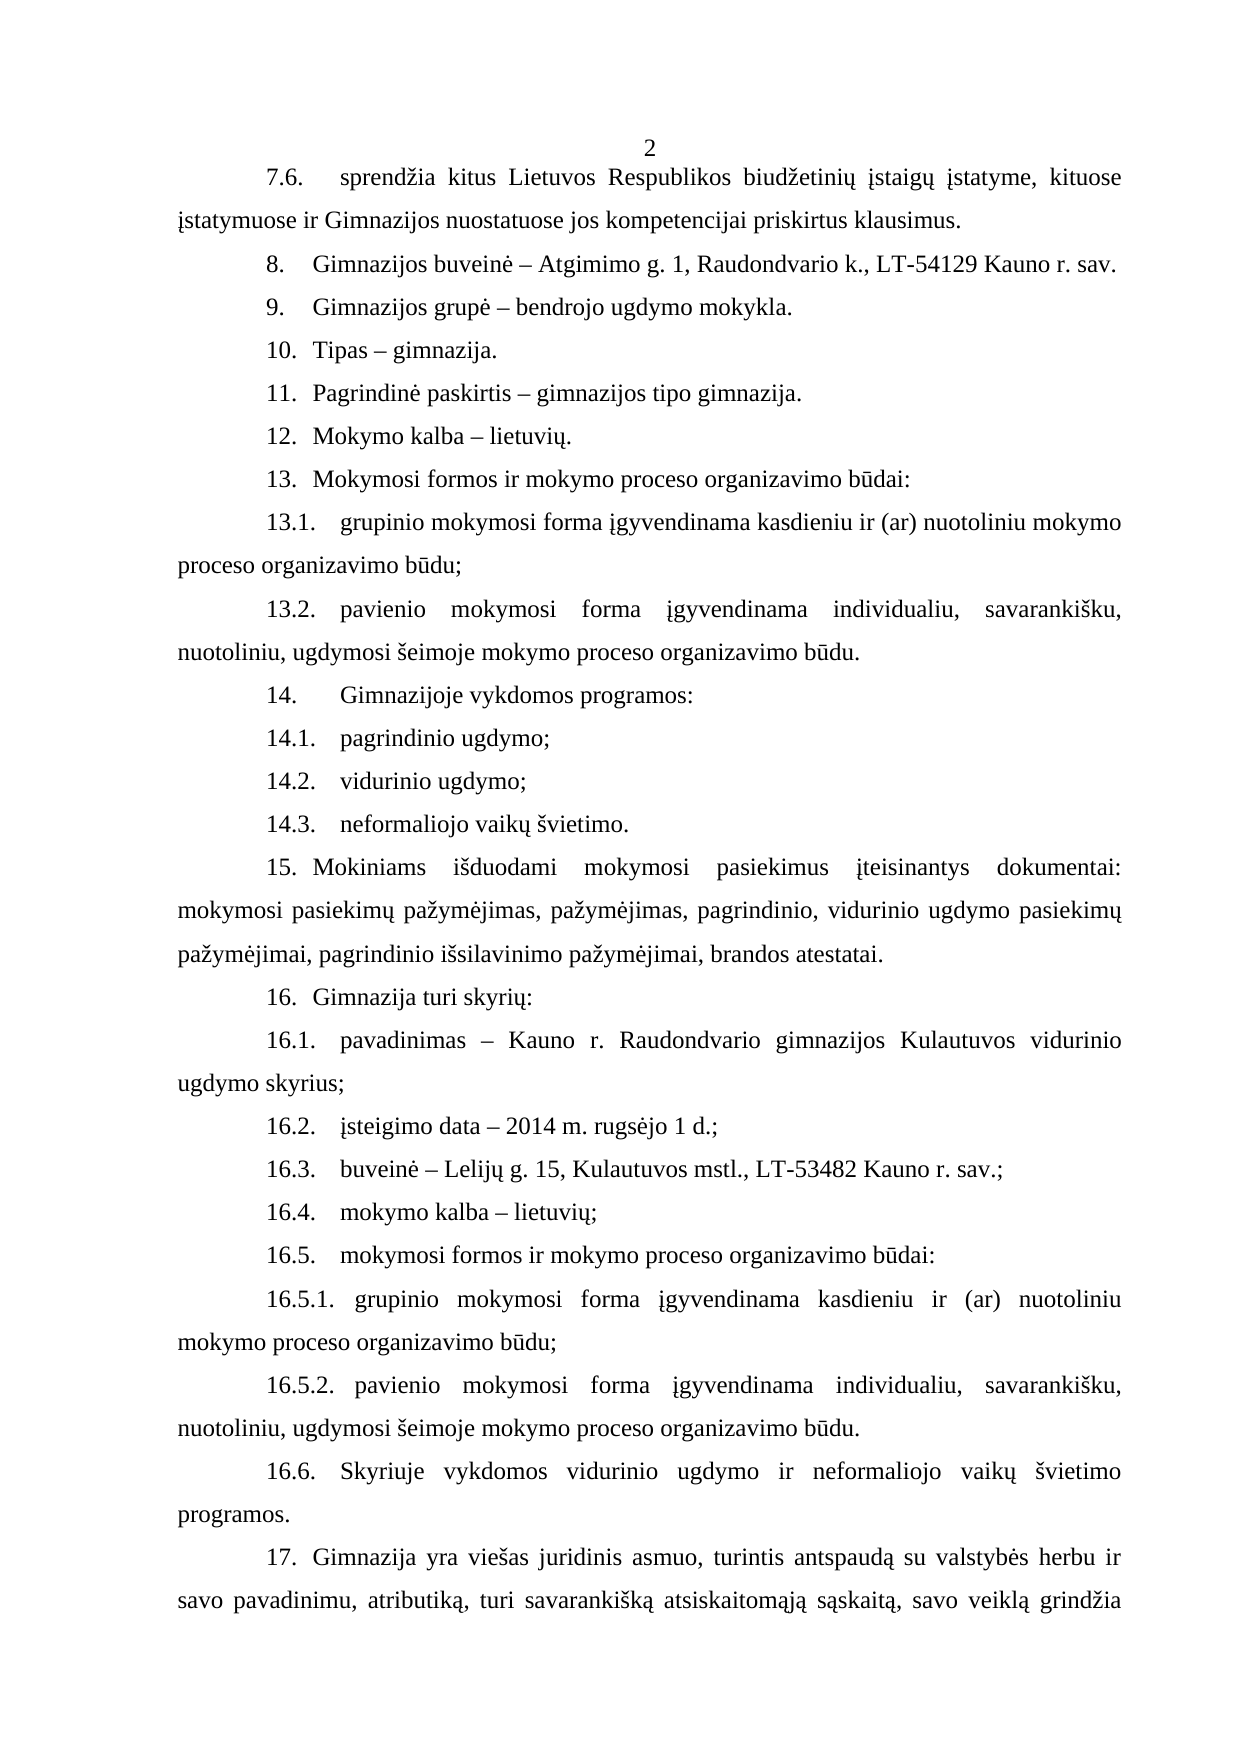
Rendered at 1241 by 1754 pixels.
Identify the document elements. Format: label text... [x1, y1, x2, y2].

text 15. Mokiniams išduodami mokymosi pasiekimus įteisinantys dokumentai: mokymosi pasiekimų pažymėjimas, pažymėjimas, pagrindinio, vidurinio ugdymo pasiekimų pažymėjimai, pagrindinio išsilavinimo pažymėjimai, brandos atestatai. [177, 852, 1122, 967]
text 13.1. grupinio mokymosi forma įgyvendinama kasdieniu ir (ar) nuotoliniu mokymo proceso organizavimo būdu; [177, 507, 1122, 579]
text 16.4. mokymo kalba – lietuvių; [177, 1197, 1122, 1226]
text 7.6. sprendžia kitus Lietuvos Respublikos biudžetinių įstaigų įstatyme, kituose įstatymuose ir Gimnazijos nuostatuose jos kompetencijai priskirtus klausimus. [177, 162, 1122, 234]
text 16.3. buveinė – Lelijų g. 15, Kulautuvos mstl., LT-53482 Kauno r. sav.; [177, 1154, 1122, 1183]
text 16.1. pavadinimas – Kauno r. Raudondvario gimnazijos Kulautuvos vidurinio ugdymo skyrius; [177, 1025, 1122, 1097]
text 11. Pagrindinė paskirtis – gimnazijos tipo gimnazija. [177, 378, 1122, 407]
text 16.5. mokymosi formos ir mokymo proceso organizavimo būdai: [177, 1241, 1122, 1269]
text 14.1. pagrindinio ugdymo; [177, 723, 1122, 752]
text 12. Mokymo kalba – lietuvių. [177, 421, 1122, 450]
text 16.2. įsteigimo data – 2014 m. rugsėjo 1 d.; [177, 1111, 1122, 1140]
text 14. Gimnazijoje vykdomos programos: [177, 680, 1122, 709]
text 14.2. vidurinio ugdymo; [177, 766, 1122, 795]
text 16.6. Skyriuje vykdomos vidurinio ugdymo ir neformaliojo vaikų švietimo programos. [177, 1456, 1122, 1528]
text 16. Gimnazija turi skyrių: [177, 982, 1122, 1011]
text 13. Mokymosi formos ir mokymo proceso organizavimo būdai: [177, 464, 1122, 493]
text 14.3. neformaliojo vaikų švietimo. [177, 809, 1122, 838]
text 16.5.1. grupinio mokymosi forma įgyvendinama kasdieniu ir (ar) nuotoliniu mokymo proceso organizavimo būdu; [177, 1284, 1122, 1356]
text 13.2. pavienio mokymosi forma įgyvendinama individualiu, savarankišku, nuotoliniu, ugdymosi šeimoje mokymo proceso organizavimo būdu. [177, 594, 1122, 666]
text 10. Tipas – gimnazija. [177, 335, 1122, 364]
text 8. Gimnazijos buveinė – Atgimimo g. 1, Raudondvario k., LT-54129 Kauno r. sav. [177, 249, 1122, 277]
text 16.5.2. pavienio mokymosi forma įgyvendinama individualiu, savarankišku, nuotoliniu, ugdymosi šeimoje mokymo proceso organizavimo būdu. [177, 1370, 1122, 1442]
text 17. Gimnazija yra viešas juridinis asmuo, turintis antspaudą su valstybės herbu ir savo pavadinimu, atributiką, turi savarankišką atsiskaitomąją sąskaitą, savo veiklą grindžia [177, 1542, 1122, 1614]
text 9. Gimnazijos grupė – bendrojo ugdymo mokykla. [177, 292, 1122, 321]
